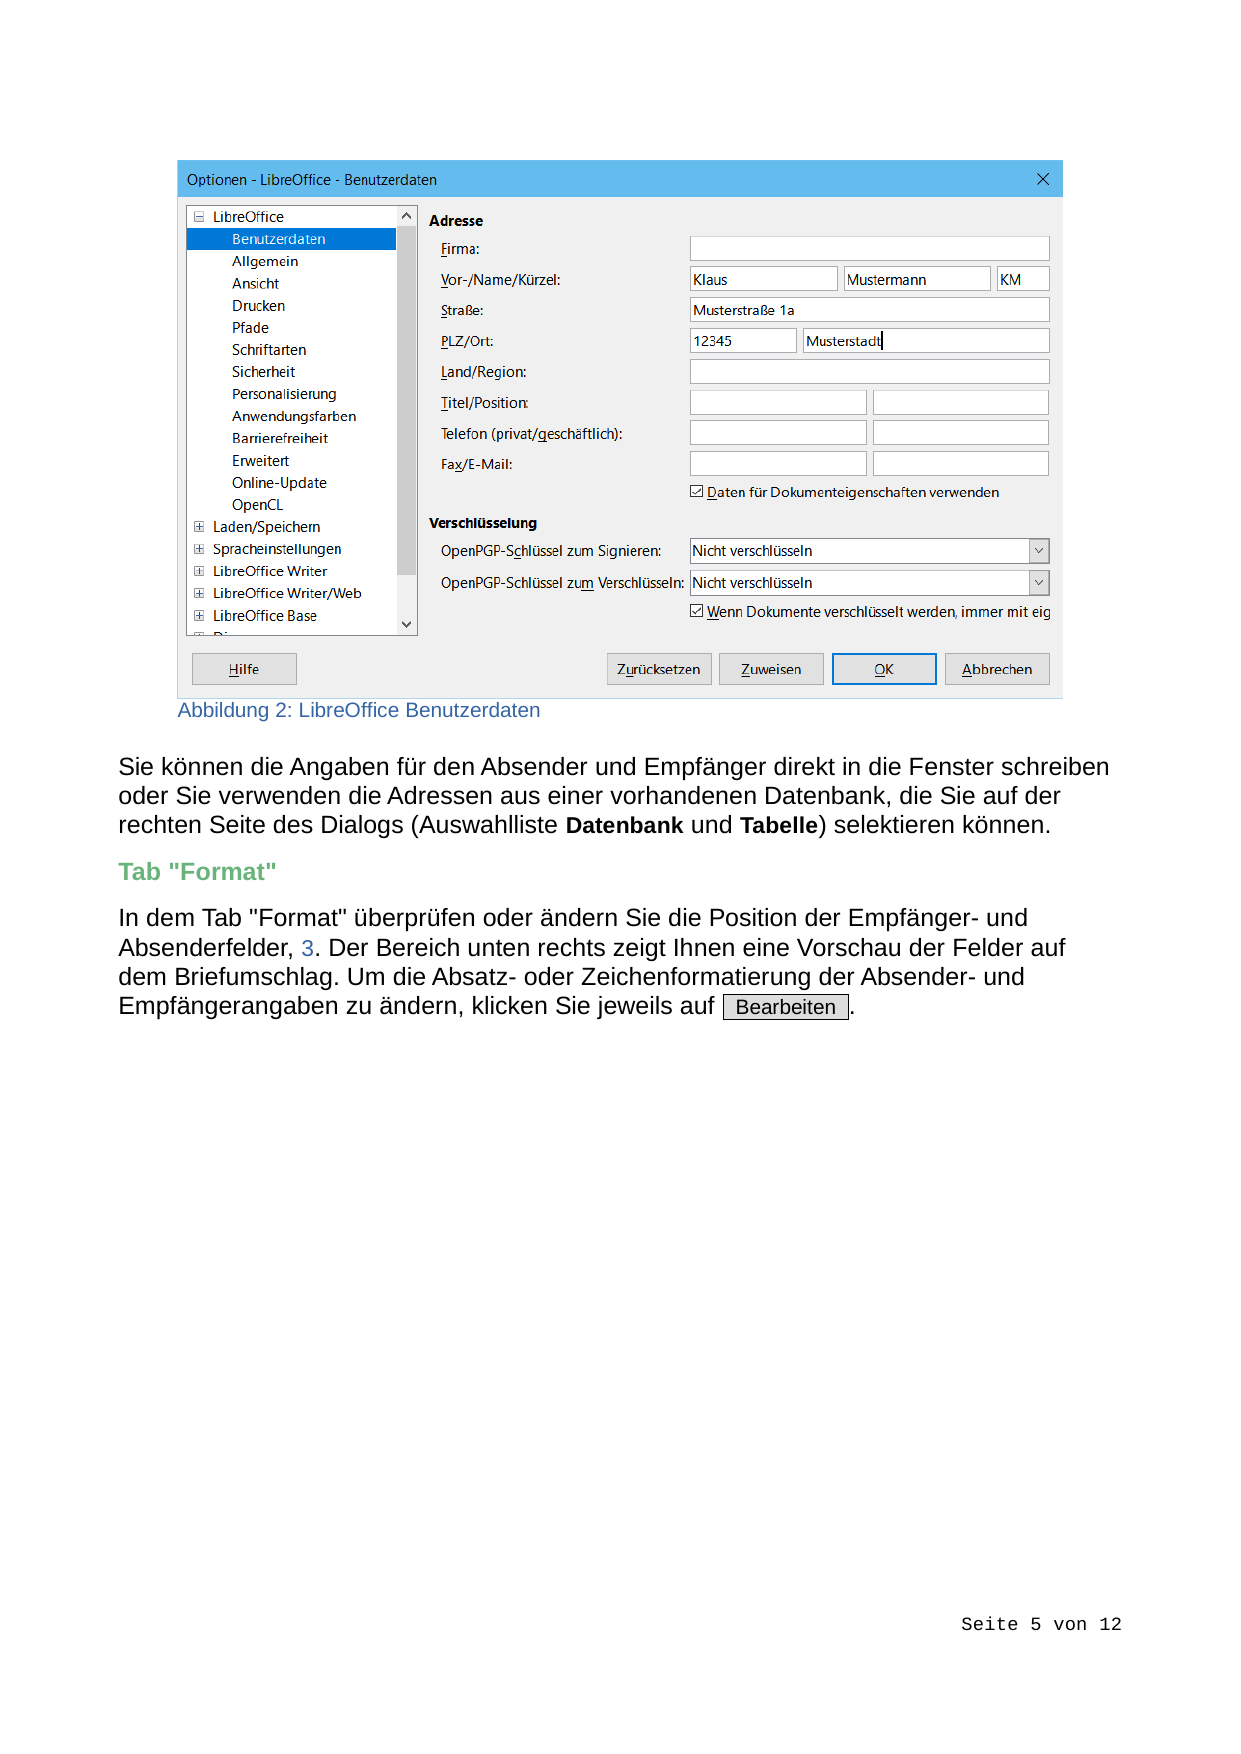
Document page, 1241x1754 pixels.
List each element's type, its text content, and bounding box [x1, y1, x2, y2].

text Abbildung 2: LibreOffice Benutzerdaten [177, 699, 1063, 722]
text Sie können die Angaben für den Absender und Empfänger direkt in die Fenster schreiben oder Sie verwenden die Adressen aus einer vorhandenen Datenbank, die Sie auf der rechten Seite des Dialogs (Auswahlliste Datenbank und Tabelle) selektieren können. [118, 118, 1122, 839]
picture [177, 160, 1063, 699]
text In dem Tab "Format" überprüfen oder ändern Sie die Position der Empfänger- und Absenderfelder, Abbildung 3. Der Bereich unten rechts zeigt Ihnen eine Vorschau der Felder auf dem Briefumschlag. Um die Absatz- oder Zeichenformatierung der Absender- und Empfängerangaben zu ändern, klicken Sie jeweils auf Bearbeiten. [118, 903, 1122, 1020]
subtitle Tab "Format" [118, 857, 1122, 886]
